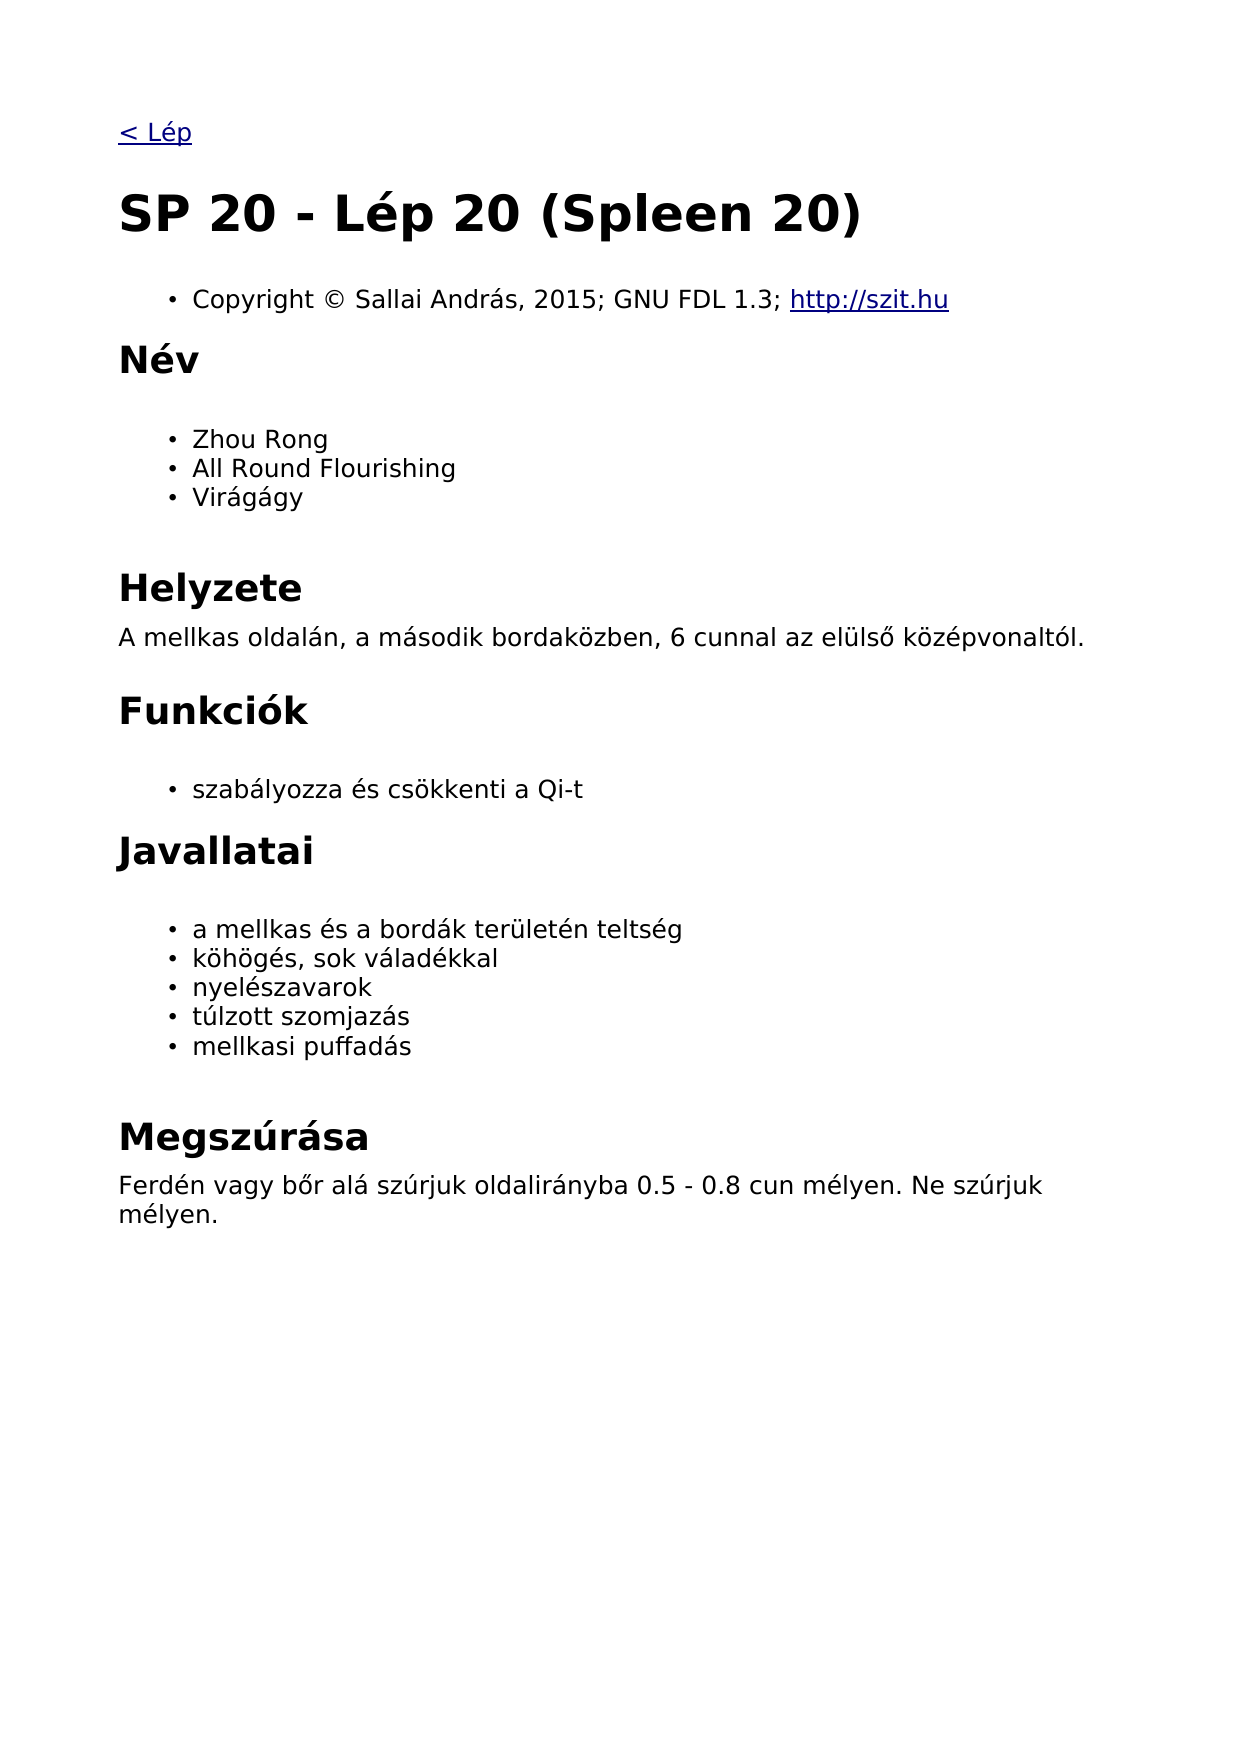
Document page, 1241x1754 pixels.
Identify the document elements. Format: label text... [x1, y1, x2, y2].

text < Lép [118, 118, 1122, 147]
list mellkasi puffadás [177, 1032, 1122, 1061]
subtitle SP 20 - Lép 20 (Spleen 20) [118, 185, 1122, 243]
list Zhou Rong [177, 425, 1122, 454]
list túlzott szomjazás [177, 1002, 1122, 1032]
text Ferdén vagy bőr alá szúrjuk oldalirányba 0.5 - 0.8 cun mélyen. Ne szúrjuk mélyen. [118, 1171, 1122, 1230]
list köhögés, sok váladékkal [177, 944, 1122, 973]
list nyelészavarok [177, 973, 1122, 1002]
list Virágágy [177, 483, 1122, 512]
list Copyright © Sallai András, 2015; GNU FDL 1.3; http://szit.hu [177, 285, 1122, 314]
list All Round Flourishing [177, 454, 1122, 483]
list a mellkas és a bordák területén teltség [177, 915, 1122, 944]
subtitle Javallatai [118, 829, 1122, 873]
subtitle Megszúrása [118, 1115, 1122, 1159]
text A mellkas oldalán, a második bordaközben, 6 cunnal az elülső középvonaltól. [118, 623, 1122, 652]
subtitle Név [118, 339, 1122, 383]
list szabályozza és csökkenti a Qi-t [177, 775, 1122, 804]
subtitle Helyzete [118, 567, 1122, 610]
subtitle Funkciók [118, 689, 1122, 733]
